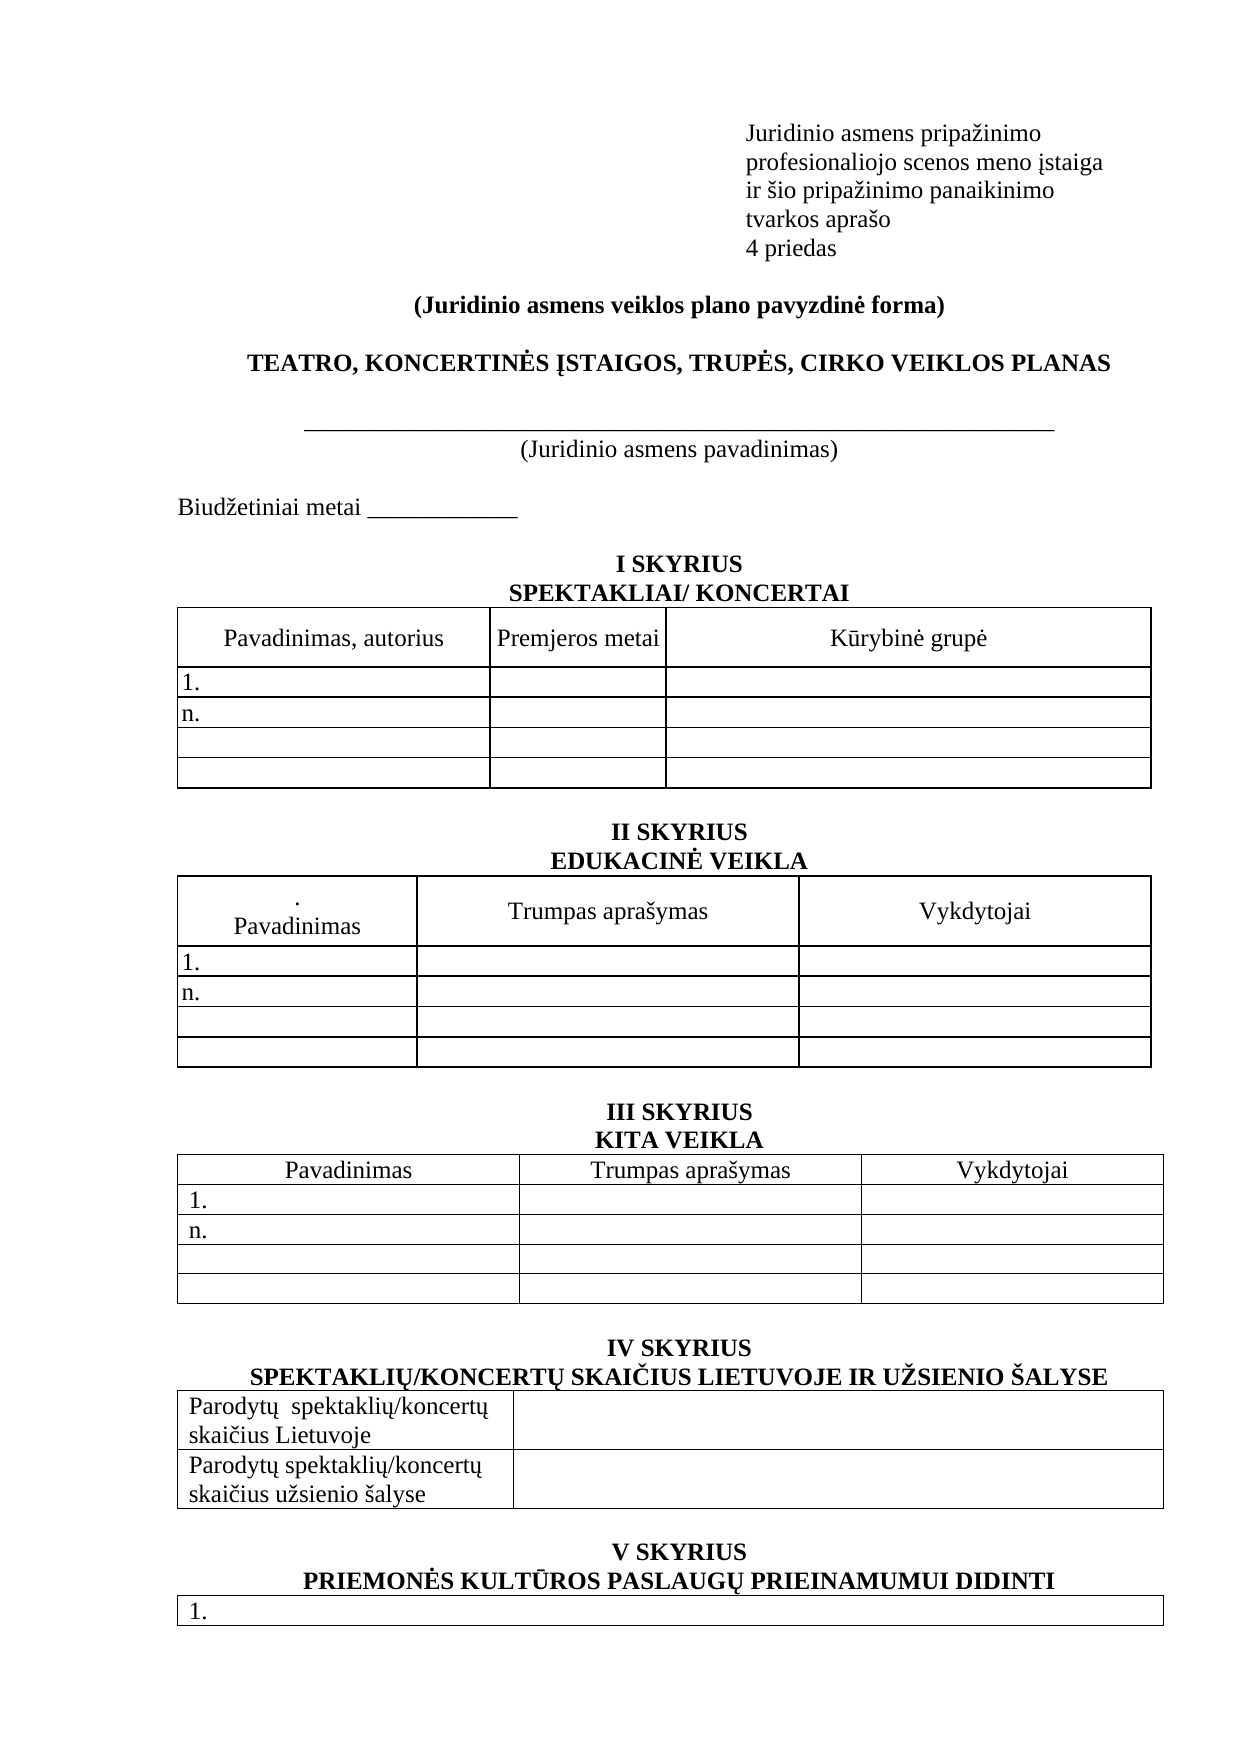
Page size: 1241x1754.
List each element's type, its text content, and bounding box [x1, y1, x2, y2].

table_cell [514, 1450, 1163, 1507]
table_header Trumpas aprašymas [418, 877, 798, 945]
table_cell Parodytų spektaklių/koncertų skaičius užsienio šalyse [178, 1450, 513, 1507]
text SPEKTAKLIŲ/KONCERTŲ SKAIČIUS LIETUVOJE IR UŽSIENIO ŠALYSE [177, 1362, 1181, 1390]
table_header 1. [178, 1596, 1163, 1624]
table_header Vykdytojai [862, 1155, 1163, 1184]
table_cell [794, 1038, 798, 1066]
table_cell n. [178, 1215, 519, 1243]
table_cell [178, 1274, 519, 1303]
table_header Parodytų spektaklių/koncertų skaičius Lietuvoje [178, 1391, 513, 1449]
text EDUKACINĖ VEIKLA [177, 846, 1181, 875]
text PRIEMONĖS KULTŪROS PASLAUGŲ PRIEINAMUMUI DIDINTI [177, 1566, 1181, 1595]
text Biudžetiniai metai ____________ [177, 492, 1181, 521]
table_cell [520, 1215, 861, 1243]
text 4 priedas [621, 233, 1181, 262]
text tvarkos aprašo [621, 204, 1181, 233]
table_cell [794, 1007, 798, 1036]
text V SKYRIUS [177, 1537, 1181, 1566]
text (Juridinio asmens veiklos plano pavyzdinė forma) [177, 291, 1181, 319]
text profesionaliojo scenos meno įstaiga [621, 147, 1181, 176]
text ir šio pripažinimo panaikinimo [621, 176, 1181, 204]
text TEATRO, KONCERTINĖS ĮSTAIGOS, TRUPĖS, CIRKO VEIKLOS PLANAS [177, 348, 1181, 377]
table_header Pavadinimas, autorius [178, 608, 489, 666]
text I SKYRIUS [177, 549, 1181, 578]
text IV SKYRIUS [177, 1333, 1181, 1362]
table_cell [794, 977, 798, 1006]
table_cell [520, 1274, 861, 1303]
table_header . Pavadinimas [178, 877, 416, 945]
text KITA VEIKLA [177, 1125, 1181, 1154]
text SPEKTAKLIAI/ KONCERTAI [177, 578, 1181, 607]
table_cell [178, 1245, 519, 1273]
text III SKYRIUS [177, 1097, 1181, 1125]
table_cell [862, 1185, 1163, 1214]
table_cell [862, 1274, 1163, 1303]
table_cell [520, 1245, 861, 1273]
table_cell 1. [178, 1185, 519, 1214]
table_cell [862, 1215, 1163, 1243]
table_header Pavadinimas [178, 1155, 519, 1184]
table_header Trumpas aprašymas [520, 1155, 861, 1184]
table_header Kūrybinė grupė [667, 608, 1150, 666]
table_header [514, 1391, 1163, 1449]
table_cell [862, 1245, 1163, 1273]
table_cell [794, 947, 798, 975]
table_header Vykdytojai [800, 877, 1150, 945]
text Juridinio asmens pripažinimo [621, 118, 1181, 147]
table_cell [520, 1185, 861, 1214]
text ____________________________________________________________ [177, 406, 1181, 434]
table_header Premjeros metai [491, 608, 665, 666]
text (Juridinio asmens pavadinimas) [177, 434, 1181, 463]
text II SKYRIUS [177, 817, 1181, 846]
